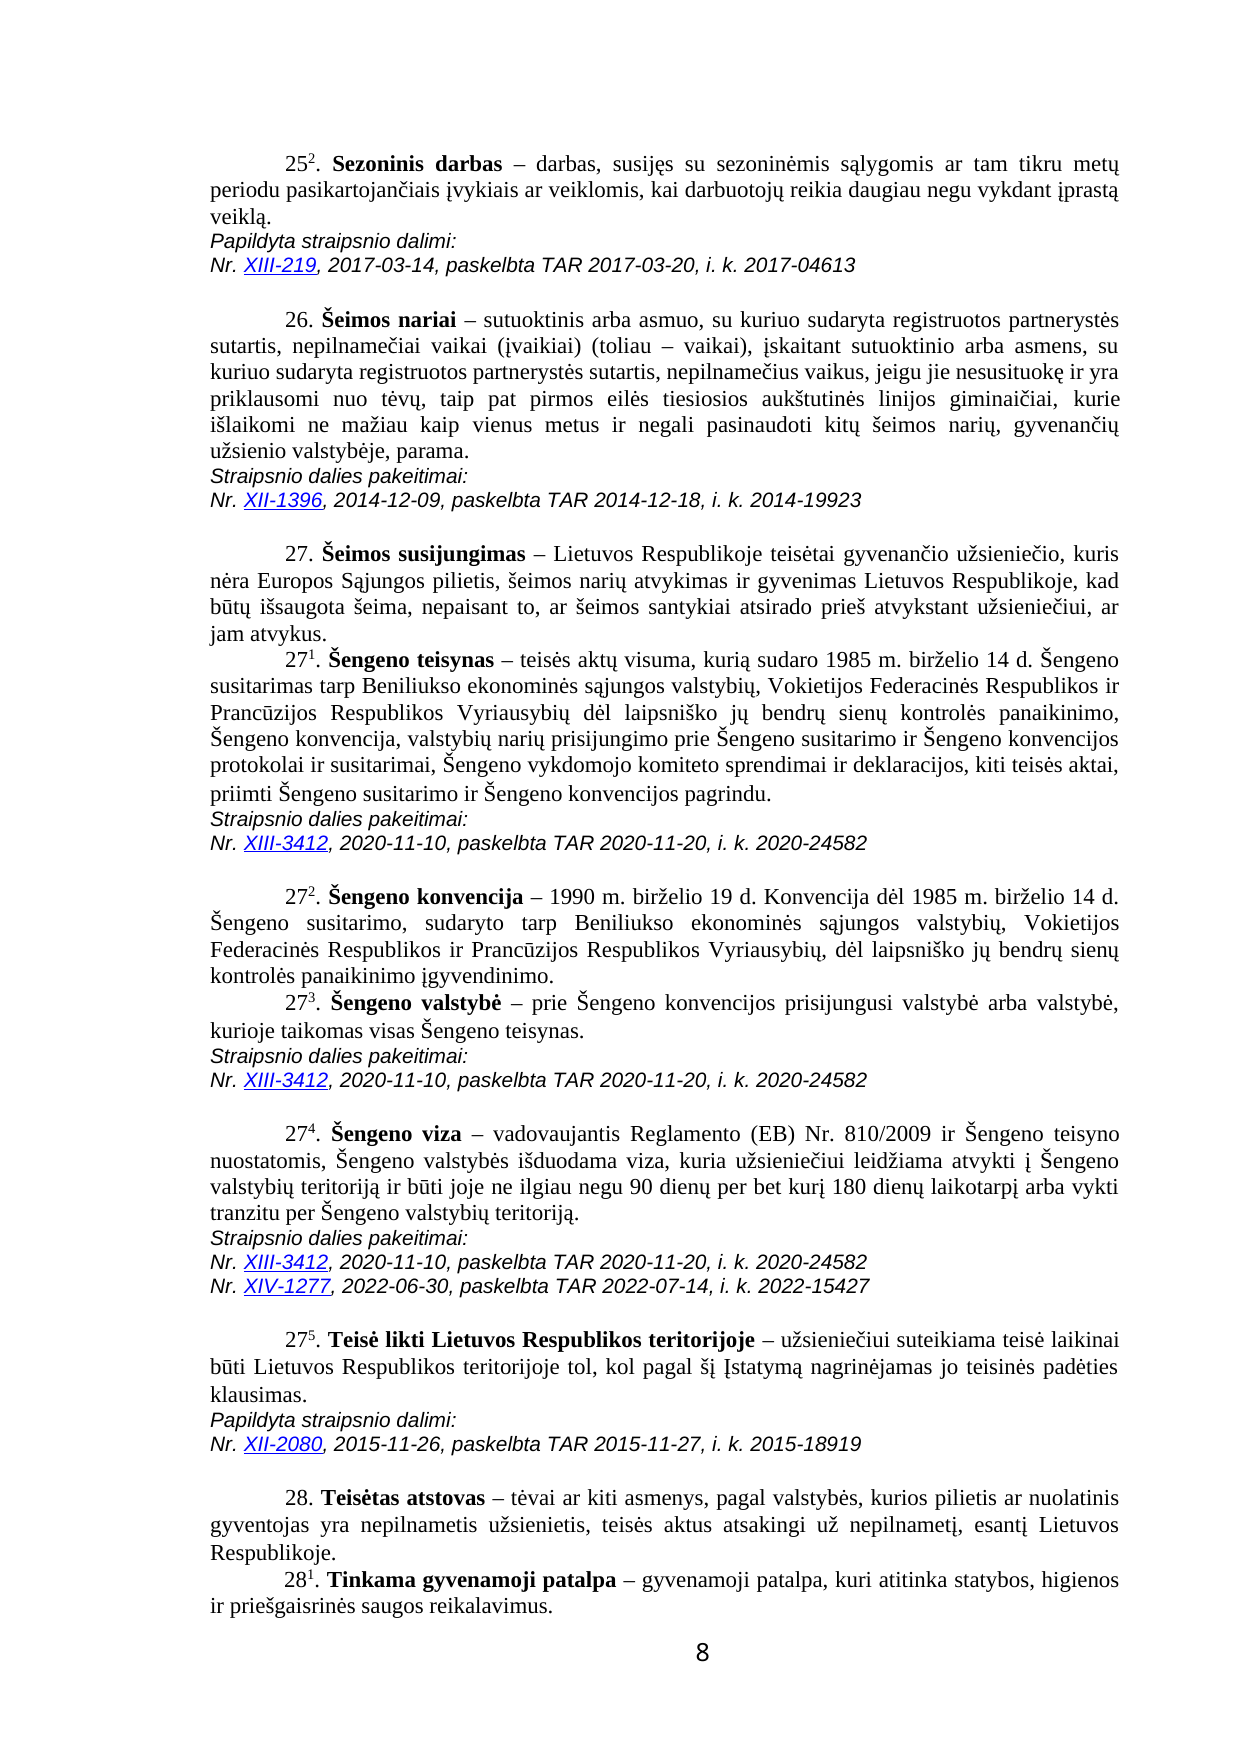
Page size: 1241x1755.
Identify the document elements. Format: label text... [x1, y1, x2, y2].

text Nr. XIII-219, 2017-03-14, paskelbta TAR 2017-03-20, i. k. 2017-04613 [210, 253, 1120, 277]
text Straipsnio dalies pakeitimai: [210, 1044, 1120, 1068]
text 252. Sezoninis darbas – darbas, susijęs su sezoninėmis sąlygomis ar tam tikru metų periodu pasikartojančiais įvykiais ar veiklomis, kai darbuotojų reikia daugiau negu vykdant įprastą veiklą. [210, 150, 1120, 229]
text Papildyta straipsnio dalimi: [210, 229, 1120, 253]
text Straipsnio dalies pakeitimai: [210, 1226, 1120, 1250]
text 275. Teisė likti Lietuvos Respublikos teritorijoje – užsieniečiui suteikiama teisė laikinai būti Lietuvos Respublikos teritorijoje tol, kol pagal šį Įstatymą nagrinėjamas jo teisinės padėties klausimas. [210, 1326, 1120, 1408]
text 274. Šengeno viza – vadovaujantis Reglamento (EB) Nr. 810/2009 ir Šengeno teisyno nuostatomis, Šengeno valstybės išduodama viza, kuria užsieniečiui leidžiama atvykti į Šengeno valstybių teritoriją ir būti joje ne ilgiau negu 90 dienų per bet kurį 180 dienų laikotarpį arba vykti tranzitu per Šengeno valstybių teritoriją. [210, 1120, 1120, 1226]
text 271. Šengeno teisynas – teisės aktų visuma, kurią sudaro 1985 m. birželio 14 d. Šengeno susitarimas tarp Beniliukso ekonominės sąjungos valstybių, Vokietijos Federacinės Respublikos ir Prancūzijos Respublikos Vyriausybių dėl laipsniško jų bendrų sienų kontrolės panaikinimo, Šengeno konvencija, valstybių narių prisijungimo prie Šengeno susitarimo ir Šengeno konvencijos protokolai ir susitarimai, Šengeno vykdomojo komiteto sprendimai ir deklaracijos, kiti teisės aktai, priimti Šengeno susitarimo ir Šengeno konvencijos pagrindu. [210, 646, 1120, 806]
text 26. Šeimos nariai – sutuoktinis arba asmuo, su kuriuo sudaryta registruotos partnerystės sutartis, nepilnamečiai vaikai (įvaikiai) (toliau – vaikai), įskaitant sutuoktinio arba asmens, su kuriuo sudaryta registruotos partnerystės sutartis, nepilnamečius vaikus, jeigu jie nesusituokę ir yra priklausomi nuo tėvų, taip pat pirmos eilės tiesiosios aukštutinės linijos giminaičiai, kurie išlaikomi ne mažiau kaip vienus metus ir negali pasinaudoti kitų šeimos narių, gyvenančių užsienio valstybėje, parama. [210, 306, 1120, 464]
text Nr. XII-1396, 2014-12-09, paskelbta TAR 2014-12-18, i. k. 2014-19923 [210, 488, 1120, 512]
text 272. Šengeno konvencija – 1990 m. birželio 19 d. Konvencija dėl 1985 m. birželio 14 d. Šengeno susitarimo, sudaryto tarp Beniliukso ekonominės sąjungos valstybių, Vokietijos Federacinės Respublikos ir Prancūzijos Respublikos Vyriausybių, dėl laipsniško jų bendrų sienų kontrolės panaikinimo įgyvendinimo. [210, 883, 1120, 988]
text 28. Teisėtas atstovas – tėvai ar kiti asmenys, pagal valstybės, kurios pilietis ar nuolatinis gyventojas yra nepilnametis užsienietis, teisės aktus atsakingi už nepilnametį, esantį Lietuvos Respublikoje. [210, 1484, 1120, 1566]
text Nr. XII-2080, 2015-11-26, paskelbta TAR 2015-11-27, i. k. 2015-18919 [210, 1432, 1120, 1456]
text Papildyta straipsnio dalimi: [210, 1408, 1120, 1432]
text Nr. XIII-3412, 2020-11-10, paskelbta TAR 2020-11-20, i. k. 2020-24582 [210, 830, 1120, 854]
text 273. Šengeno valstybė – prie Šengeno konvencijos prisijungusi valstybė arba valstybė, kurioje taikomas visas Šengeno teisynas. [210, 988, 1120, 1044]
text Nr. XIII-3412, 2020-11-10, paskelbta TAR 2020-11-20, i. k. 2020-24582 [210, 1068, 1120, 1092]
text 27. Šeimos susijungimas – Lietuvos Respublikoje teisėtai gyvenančio užsieniečio, kuris nėra Europos Sąjungos pilietis, šeimos narių atvykimas ir gyvenimas Lietuvos Respublikoje, kad būtų išsaugota šeima, nepaisant to, ar šeimos santykiai atsirado prieš atvykstant užsieniečiui, ar jam atvykus. [210, 541, 1120, 646]
text Straipsnio dalies pakeitimai: [210, 464, 1120, 488]
text Nr. XIII-3412, 2020-11-10, paskelbta TAR 2020-11-20, i. k. 2020-24582 [210, 1250, 1120, 1274]
text Straipsnio dalies pakeitimai: [210, 806, 1120, 830]
text 281. Tinkama gyvenamoji patalpa – gyvenamoji patalpa, kuri atitinka statybos, higienos ir priešgaisrinės saugos reikalavimus. [210, 1566, 1120, 1619]
text Nr. XIV-1277, 2022-06-30, paskelbta TAR 2022-07-14, i. k. 2022-15427 [210, 1274, 1120, 1298]
